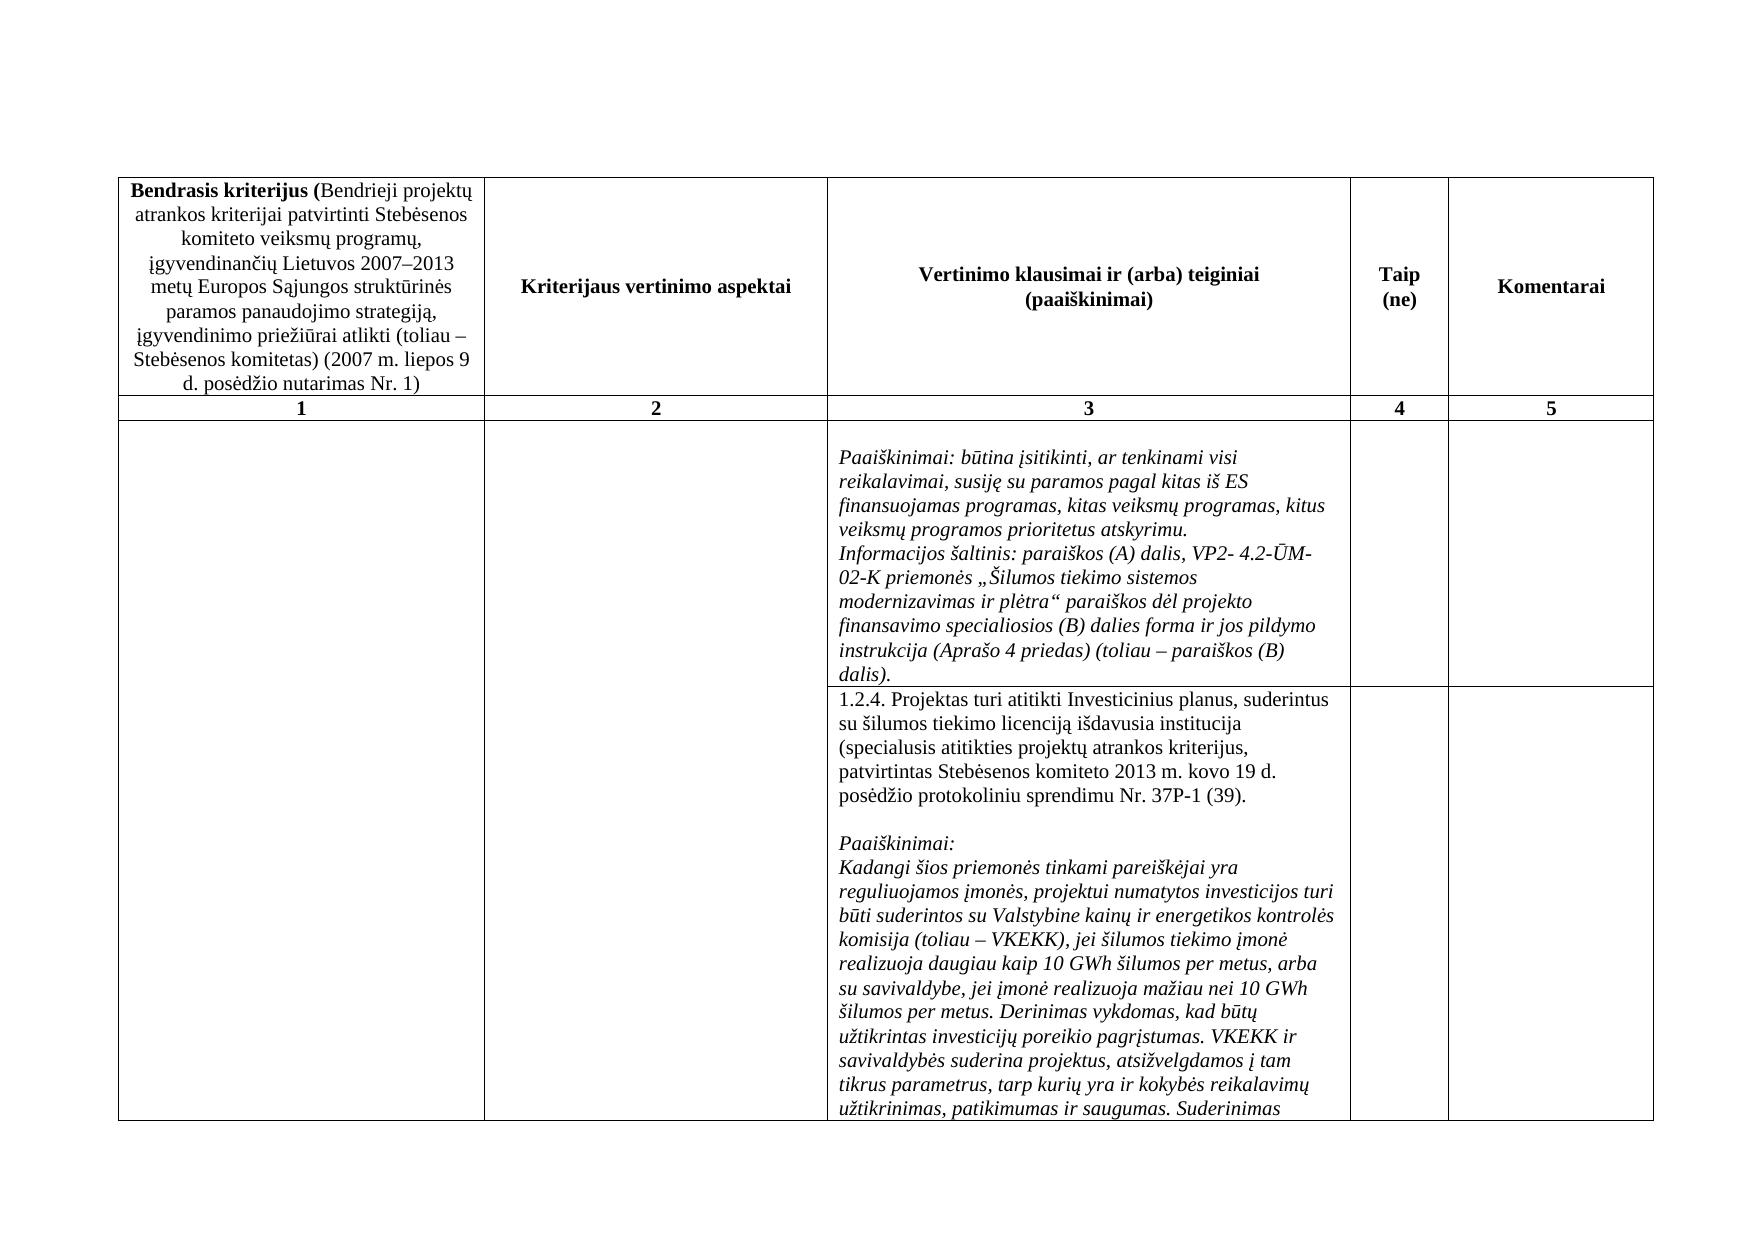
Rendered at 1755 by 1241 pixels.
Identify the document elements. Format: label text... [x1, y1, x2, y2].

table_header Bendrasis kriterijus (Bendrieji projektų atrankos kriterijai patvirtinti Stebėsenos komiteto veiksmų programų, įgyvendinančių Lietuvos 2007–2013 metų Europos Sąjungos struktūrinės paramos panaudojimo strategiją, įgyvendinimo priežiūrai atlikti (toliau – Stebėsenos komitetas) (2007 m. liepos 9 d. posėdžio nutarimas Nr. 1) [119, 178, 484, 395]
table_cell 5 [1449, 396, 1653, 420]
table_cell [485, 421, 827, 1120]
table_header Vertinimo klausimai ir (arba) teiginiai (paaiškinimai) [828, 178, 1350, 395]
table_cell 1.2.4. Projektas turi atitikti Investicinius planus, suderintus su šilumos tiekimo licenciją išdavusia institucija (specialusis atitikties projektų atrankos kriterijus, patvirtintas Stebėsenos komiteto 2013 m. kovo 19 d. posėdžio protokoliniu sprendimu Nr. 37P-1 (39). Paaiškinimai: Kadangi šios priemonės tinkami pareiškėjai yra reguliuojamos įmonės, projektui numatytos investicijos turi būti suderintos su Valstybine kainų ir energetikos kontrolės komisija (toliau – VKEKK), jei šilumos tiekimo įmonė realizuoja daugiau kaip 10 GWh šilumos per metus, arba su savivaldybe, jei įmonė realizuoja mažiau nei 10 GWh šilumos per metus. Derinimas vykdomas, kad būtų užtikrintas investicijų poreikio pagrįstumas. VKEKK ir savivaldybės suderina projektus, atsižvelgdamos į tam tikrus parametrus, tarp kurių yra ir kokybės reikalavimų užtikrinimas, patikimumas ir saugumas. Suderinimas [828, 687, 1350, 1120]
table_cell 2 [485, 396, 827, 420]
table_cell 1 [119, 396, 484, 420]
table_cell 4 [1351, 396, 1448, 420]
table_cell [1449, 421, 1653, 686]
table_cell [119, 421, 484, 1120]
table_header Kriterijaus vertinimo aspektai [485, 178, 827, 395]
table_cell [1351, 687, 1448, 1120]
table_cell [1351, 421, 1448, 686]
table_header Komentarai [1449, 178, 1653, 395]
table_cell [1449, 687, 1653, 1120]
table_cell Paaiškinimai: būtina įsitikinti, ar tenkinami visi reikalavimai, susiję su paramos pagal kitas iš ES finansuojamas programas, kitas veiksmų programas, kitus veiksmų programos prioritetus atskyrimu. Informacijos šaltinis: paraiškos (A) dalis, VP2- 4.2-ŪM-02-K priemonės „Šilumos tiekimo sistemos modernizavimas ir plėtra“ paraiškos dėl projekto finansavimo specialiosios (B) dalies forma ir jos pildymo instrukcija (Aprašo 4 priedas) (toliau – paraiškos (B) dalis). [828, 421, 1350, 686]
table_header Taip (ne) [1351, 178, 1448, 395]
table_cell 3 [828, 396, 1350, 420]
